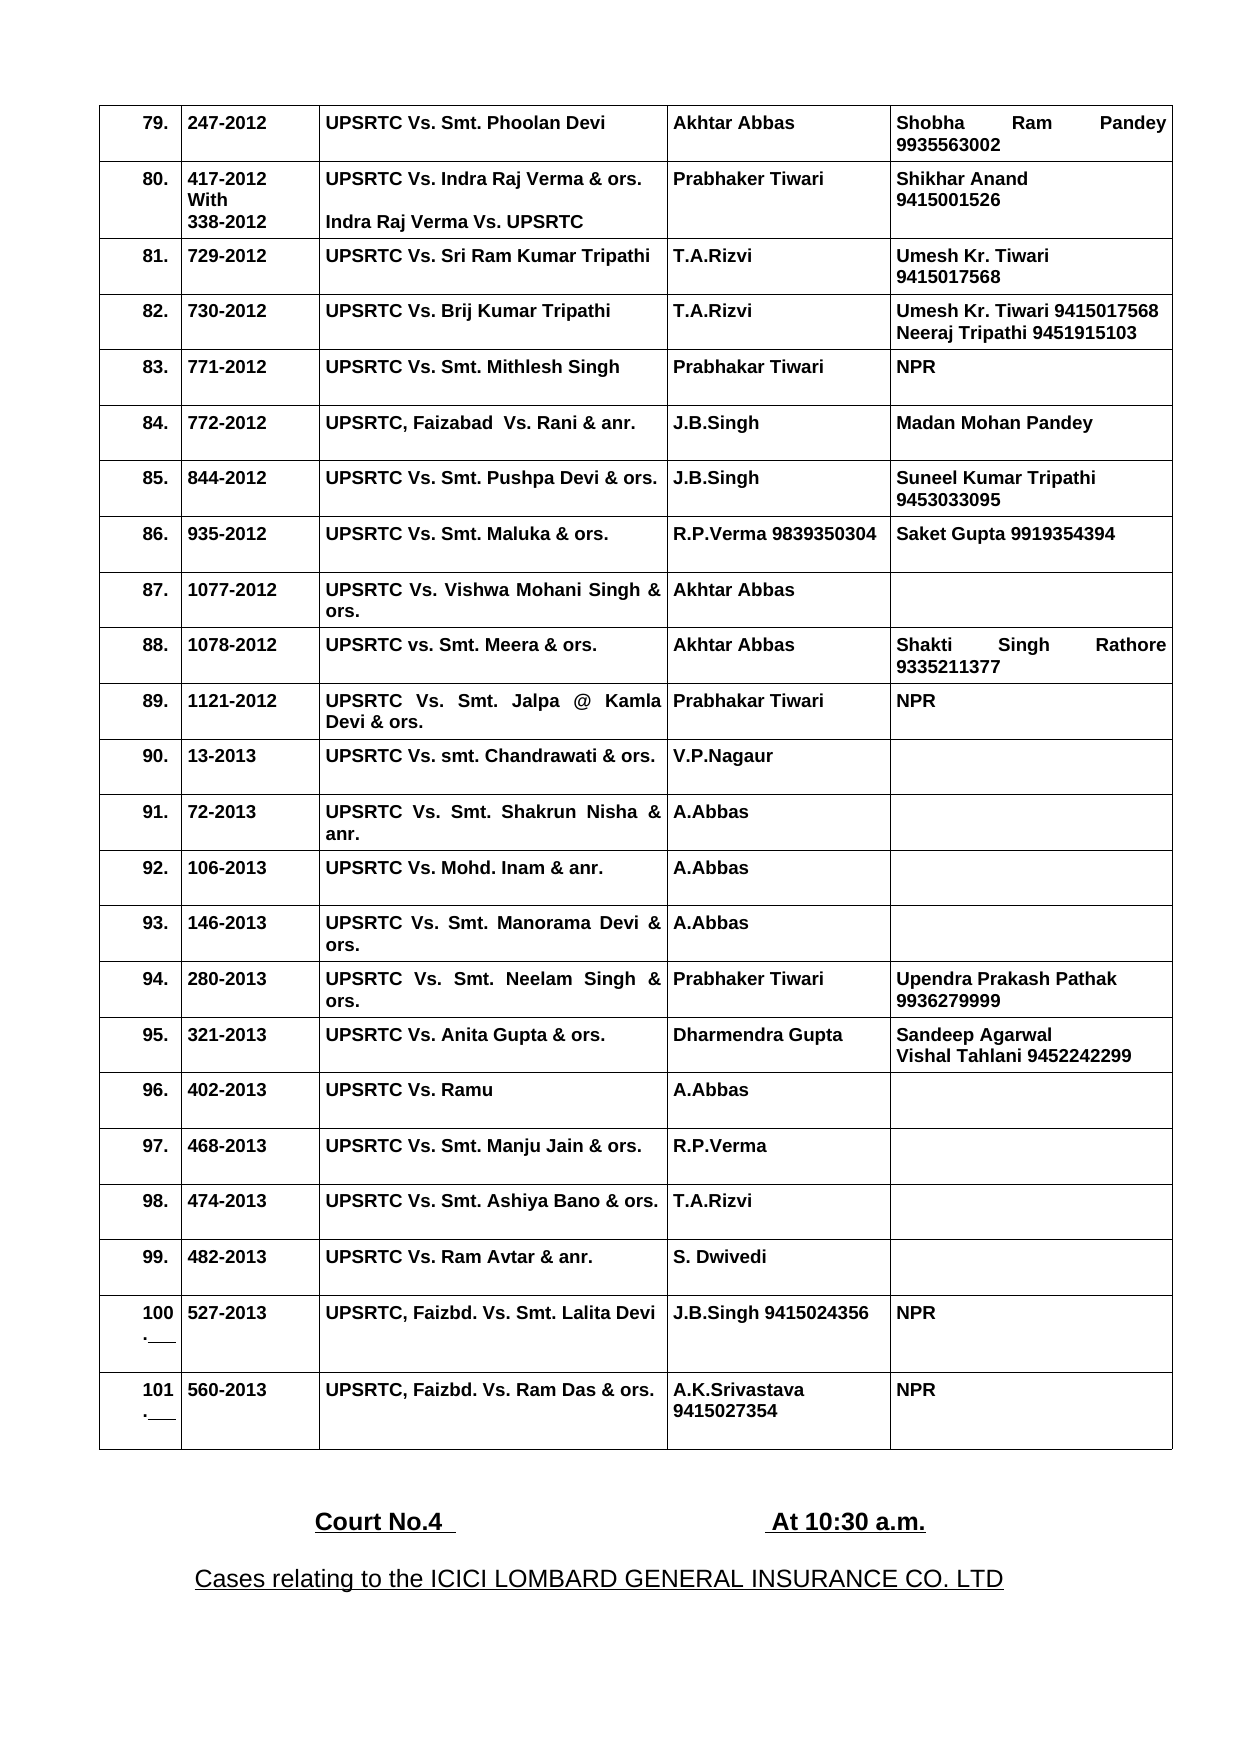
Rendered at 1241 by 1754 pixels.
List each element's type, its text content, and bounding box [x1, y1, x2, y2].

table_cell Prabhakar Tiwari [668, 350, 890, 405]
table_cell 1121-2012 [182, 684, 319, 738]
table_cell [100, 239, 181, 293]
table_cell Akhtar Abbas [668, 628, 890, 683]
table_cell Shikhar Anand 9415001526 [891, 162, 1172, 238]
table_cell [100, 906, 181, 961]
table_cell [891, 851, 1172, 905]
table_cell UPSRTC Vs. Smt. Pushpa Devi & ors. [320, 461, 667, 516]
table_cell [100, 1185, 181, 1239]
table_cell [100, 1018, 181, 1072]
table_cell UPSRTC Vs. Smt. Ashiya Bano & ors. [320, 1185, 667, 1239]
table_cell J.B.Singh [668, 406, 890, 460]
table_cell UPSRTC Vs. Brij Kumar Tripathi [320, 295, 667, 349]
table_cell 146-2013 [182, 906, 319, 961]
table_cell UPSRTC, Faizabad Vs. Rani & anr. [320, 406, 667, 460]
table_cell 729-2012 [182, 239, 319, 293]
table_cell UPSRTC Vs. Ramu [320, 1073, 667, 1128]
table_cell 772-2012 [182, 406, 319, 460]
table_cell NPR [891, 1296, 1172, 1372]
table_cell 280-2013 [182, 962, 319, 1017]
text Court No.4 At 10:30 a.m. [108, 1507, 1132, 1536]
table_cell Shobha Ram Pandey 9935563002 [891, 106, 1172, 161]
table_cell [891, 1129, 1172, 1183]
table_cell 474-2013 [182, 1185, 319, 1239]
table_cell NPR [891, 350, 1172, 405]
table_cell UPSRTC Vs. Mohd. Inam & anr. [320, 851, 667, 905]
table_cell V.P.Nagaur [668, 740, 890, 794]
table_cell Akhtar Abbas [668, 573, 890, 627]
table_cell R.P.Verma [668, 1129, 890, 1183]
table_cell [100, 684, 181, 738]
table_cell Shakti Singh Rathore 9335211377 [891, 628, 1172, 683]
table_cell [100, 962, 181, 1017]
table_cell UPSRTC Vs. Smt. Manorama Devi & ors. [320, 906, 667, 961]
table_cell UPSRTC Vs. Vishwa Mohani Singh & ors. [320, 573, 667, 627]
table_cell 1077-2012 [182, 573, 319, 627]
table_cell [100, 740, 181, 794]
table_cell A.Abbas [668, 1073, 890, 1128]
table_cell A.K.Srivastava 9415027354 [668, 1373, 890, 1449]
table_cell T.A.Rizvi [668, 1185, 890, 1239]
table_cell UPSRTC vs. Smt. Meera & ors. [320, 628, 667, 683]
table_cell Umesh Kr. Tiwari 9415017568 Neeraj Tripathi 9451915103 [891, 295, 1172, 349]
table_cell [100, 1296, 181, 1372]
table_cell [891, 573, 1172, 627]
table_cell [100, 1129, 181, 1183]
table_cell 247-2012 [182, 106, 319, 161]
table_cell UPSRTC, Faizbd. Vs. Smt. Lalita Devi [320, 1296, 667, 1372]
table_cell 560-2013 [182, 1373, 319, 1449]
table_cell 468-2013 [182, 1129, 319, 1183]
table_cell [100, 851, 181, 905]
table_cell [100, 106, 181, 161]
table_cell [100, 517, 181, 572]
table_cell [100, 1373, 181, 1449]
table_cell 13-2013 [182, 740, 319, 794]
table_cell Akhtar Abbas [668, 106, 890, 161]
table_cell A.Abbas [668, 851, 890, 905]
table_cell UPSRTC Vs. Smt. Shakrun Nisha & anr. [320, 795, 667, 850]
table_cell 72-2013 [182, 795, 319, 850]
table_cell NPR [891, 1373, 1172, 1449]
table_cell [100, 295, 181, 349]
table_cell A.Abbas [668, 795, 890, 850]
table_cell [100, 461, 181, 516]
table_cell UPSRTC Vs. smt. Chandrawati & ors. [320, 740, 667, 794]
table_cell R.P.Verma 9839350304 [668, 517, 890, 572]
table_cell UPSRTC Vs. Smt. Phoolan Devi [320, 106, 667, 161]
table_cell UPSRTC Vs. Ram Avtar & anr. [320, 1240, 667, 1295]
table_cell UPSRTC Vs. Smt. Maluka & ors. [320, 517, 667, 572]
table_cell [100, 1073, 181, 1128]
table_cell UPSRTC Vs. Anita Gupta & ors. [320, 1018, 667, 1072]
text Cases relating to the ICICI LOMBARD GENERAL INSURANCE CO. LTD [108, 1564, 1132, 1593]
table_cell 771-2012 [182, 350, 319, 405]
table_cell [100, 162, 181, 238]
table_cell Dharmendra Gupta [668, 1018, 890, 1072]
table_cell [100, 573, 181, 627]
table_cell T.A.Rizvi [668, 239, 890, 293]
table_cell S. Dwivedi [668, 1240, 890, 1295]
table_cell 417-2012 With 338-2012 [182, 162, 319, 238]
table_cell NPR [891, 684, 1172, 738]
table_cell J.B.Singh 9415024356 [668, 1296, 890, 1372]
table_cell 321-2013 [182, 1018, 319, 1072]
table_cell UPSRTC Vs. Smt. Jalpa @ Kamla Devi & ors. [320, 684, 667, 738]
table_cell [891, 906, 1172, 961]
table_cell UPSRTC Vs. Smt. Neelam Singh & ors. [320, 962, 667, 1017]
table_cell [100, 628, 181, 683]
table_cell [891, 740, 1172, 794]
table_cell 482-2013 [182, 1240, 319, 1295]
table_cell 106-2013 [182, 851, 319, 905]
table_cell [100, 1240, 181, 1295]
table_cell Prabhaker Tiwari [668, 162, 890, 238]
table_cell [100, 795, 181, 850]
table_cell A.Abbas [668, 906, 890, 961]
table_cell 402-2013 [182, 1073, 319, 1128]
table_cell Prabhakar Tiwari [668, 684, 890, 738]
table_cell UPSRTC Vs. Smt. Manju Jain & ors. [320, 1129, 667, 1183]
table_cell [891, 1073, 1172, 1128]
table_cell UPSRTC Vs. Sri Ram Kumar Tripathi [320, 239, 667, 293]
table_cell T.A.Rizvi [668, 295, 890, 349]
table_cell UPSRTC Vs. Smt. Mithlesh Singh [320, 350, 667, 405]
table_cell J.B.Singh [668, 461, 890, 516]
table_cell UPSRTC, Faizbd. Vs. Ram Das & ors. [320, 1373, 667, 1449]
table_cell 1078-2012 [182, 628, 319, 683]
table_cell [100, 350, 181, 405]
table_cell 730-2012 [182, 295, 319, 349]
table_cell Suneel Kumar Tripathi 9453033095 [891, 461, 1172, 516]
table_cell 935-2012 [182, 517, 319, 572]
table_cell [100, 406, 181, 460]
table_cell 527-2013 [182, 1296, 319, 1372]
table_cell Sandeep Agarwal Vishal Tahlani 9452242299 [891, 1018, 1172, 1072]
table_cell UPSRTC Vs. Indra Raj Verma & ors. Indra Raj Verma Vs. UPSRTC [320, 162, 667, 238]
table_cell [891, 795, 1172, 850]
table_cell Umesh Kr. Tiwari 9415017568 [891, 239, 1172, 293]
table_cell Madan Mohan Pandey [891, 406, 1172, 460]
table_cell 844-2012 [182, 461, 319, 516]
table_cell Upendra Prakash Pathak 9936279999 [891, 962, 1172, 1017]
table_cell [891, 1185, 1172, 1239]
table_cell Saket Gupta 9919354394 [891, 517, 1172, 572]
table_cell Prabhaker Tiwari [668, 962, 890, 1017]
table_cell [891, 1240, 1172, 1295]
